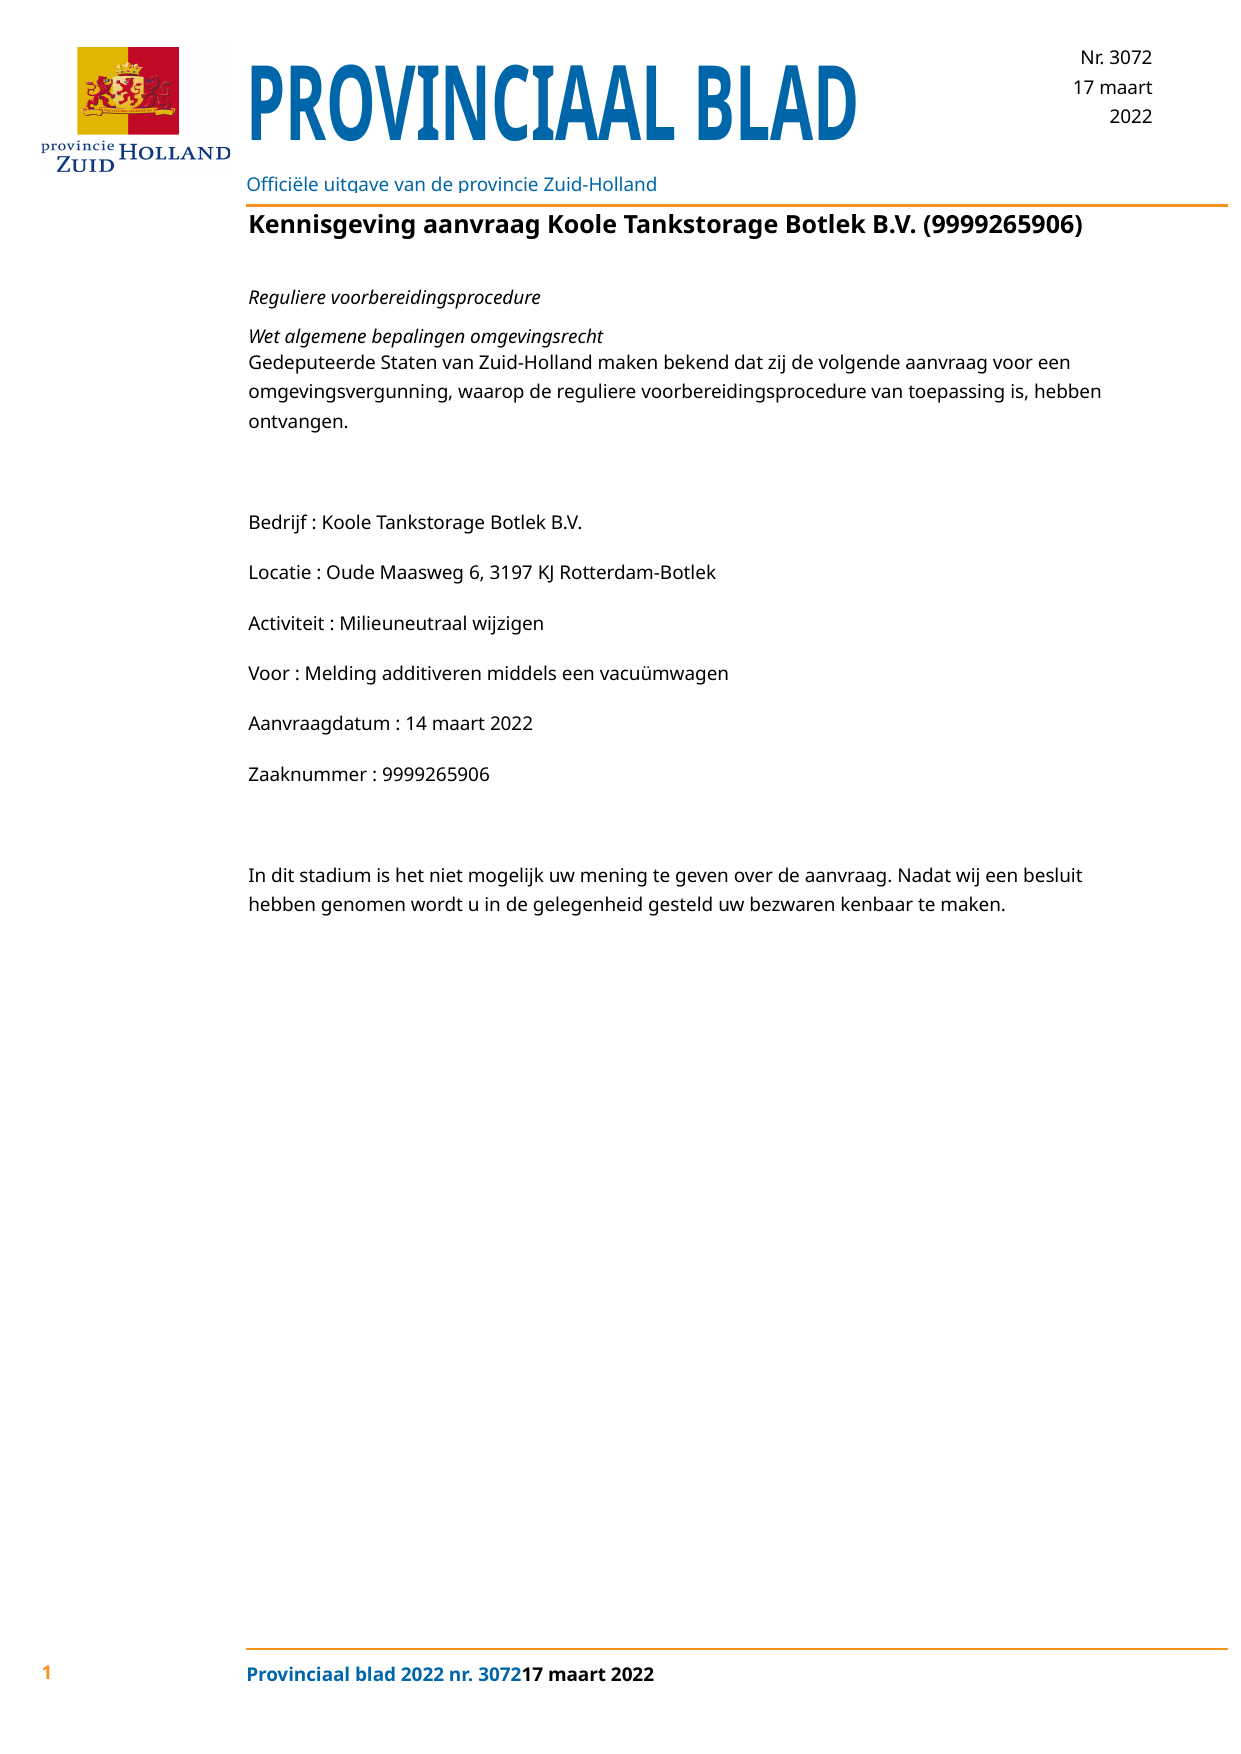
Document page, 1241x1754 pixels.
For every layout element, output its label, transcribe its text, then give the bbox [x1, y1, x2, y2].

text Gedeputeerde Staten van Zuid-Holland maken bekend dat zij de volgende aanvraag voor een omgevingsvergunning, waarop de reguliere voorbereidingsprocedure van toepassing is, hebben ontvangen. [248, 349, 1152, 434]
text Bedrijf : Koole Tankstorage Botlek B.V. [248, 509, 1152, 534]
text Aanvraagdatum : 14 maart 2022 [248, 711, 1152, 736]
text Zaaknummer : 9999265906 [248, 761, 1152, 787]
text Voor : Melding additiveren middels een vacuümwagen [248, 660, 1152, 686]
picture [41, 47, 231, 172]
text Reguliere voorbereidingsprocedure [248, 284, 1152, 309]
text Activiteit : Milieuneutraal wijzigen [248, 610, 1152, 635]
text In dit stadium is het niet mogelijk uw mening te geven over de aanvraag. Nadat wij een besluit hebben genomen wordt u in de gelegenheid gesteld uw bezwaren kenbaar te maken. [248, 862, 1152, 917]
text Kennisgeving aanvraag Koole Tankstorage Botlek B.V. (9999265906) [248, 207, 1152, 241]
text Wet algemene bepalingen omgevingsrecht [248, 323, 1152, 349]
text Locatie : Oude Maasweg 6, 3197 KJ Rotterdam-Botlek [248, 559, 1152, 585]
